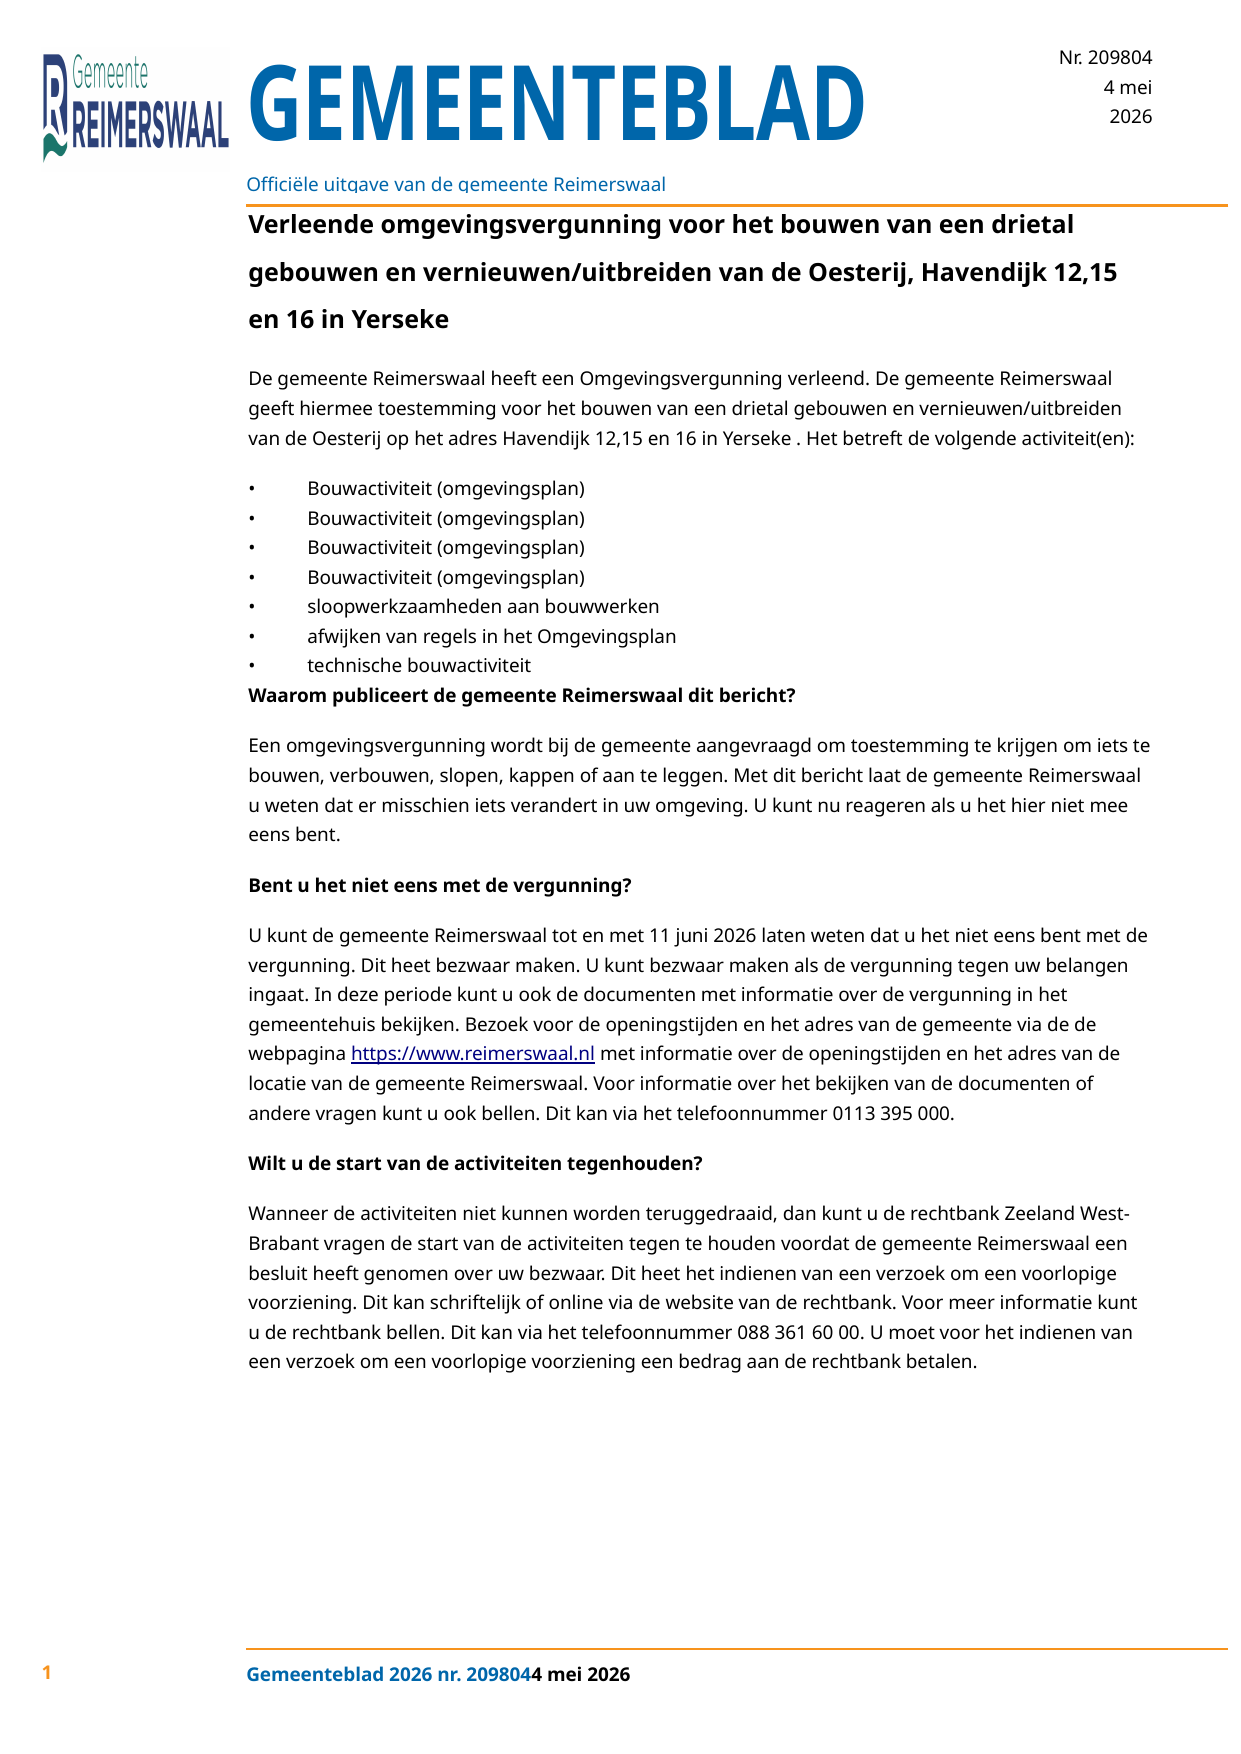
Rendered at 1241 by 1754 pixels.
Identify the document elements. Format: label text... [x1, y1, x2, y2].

list afwijken van regels in het Omgevingsplan [248, 623, 1152, 649]
text Wilt u de start van de activiteiten tegenhouden? [248, 1150, 1152, 1176]
list sloopwerkzaamheden aan bouwwerken [248, 593, 1152, 619]
text Waarom publiceert de gemeente Reimerswaal dit bericht? [248, 682, 1152, 708]
text Wanneer de activiteiten niet kunnen worden teruggedraaid, dan kunt u de rechtbank Zeeland West-Brabant vragen de start van de activiteiten tegen te houden voordat de gemeente Reimerswaal een besluit heeft genomen over uw bezwaar. Dit heet het indienen van een verzoek om een voorlopige voorziening. Dit kan schriftelijk of online via de website van de rechtbank. Voor meer informatie kunt u de rechtbank bellen. Dit kan via het telefoonnummer 088 361 60 00. U moet voor het indienen van een verzoek om een voorlopige voorziening een bedrag aan de rechtbank betalen. [248, 1201, 1152, 1374]
text De gemeente Reimerswaal heeft een Omgevingsvergunning verleend. De gemeente Reimerswaal geeft hiermee toestemming voor het bouwen van een drietal gebouwen en vernieuwen/uitbreiden van de Oesterij op het adres Havendijk 12,15 en 16 in Yerseke . Het betreft de volgende activiteit(en): [248, 366, 1152, 450]
picture [41, 47, 231, 172]
text Bent u het niet eens met de vergunning? [248, 872, 1152, 897]
text Een omgevingsvergunning wordt bij de gemeente aangevraagd om toestemming te krijgen om iets te bouwen, verbouwen, slopen, kappen of aan te leggen. Met dit bericht laat de gemeente Reimerswaal u weten dat er misschien iets verandert in uw omgeving. U kunt nu reageren als u het hier niet mee eens bent. [248, 733, 1152, 847]
list Bouwactiviteit (omgevingsplan) [248, 505, 1152, 530]
list Bouwactiviteit (omgevingsplan) [248, 534, 1152, 560]
list Bouwactiviteit (omgevingsplan) [248, 475, 1152, 501]
list technische bouwactiviteit [248, 653, 1152, 678]
text U kunt de gemeente Reimerswaal tot en met 11 juni 2026 laten weten dat u het niet eens bent met de vergunning. Dit heet bezwaar maken. U kunt bezwaar maken als de vergunning tegen uw belangen ingaat. In deze periode kunt u ook de documenten met informatie over de vergunning in het gemeentehuis bekijken. Bezoek voor de openingstijden en het adres van de gemeente via de de webpagina https://www.reimerswaal.nl met informatie over de openingstijden en het adres van de locatie van de gemeente Reimerswaal. Voor informatie over het bekijken van de documenten of andere vragen kunt u ook bellen. Dit kan via het telefoonnummer 0113 395 000. [248, 922, 1152, 1125]
text Verleende omgevingsvergunning voor het bouwen van een drietal gebouwen en vernieuwen/uitbreiden van de Oesterij, Havendijk 12,15 en 16 in Yerseke [248, 207, 1152, 336]
list Bouwactiviteit (omgevingsplan) [248, 564, 1152, 589]
